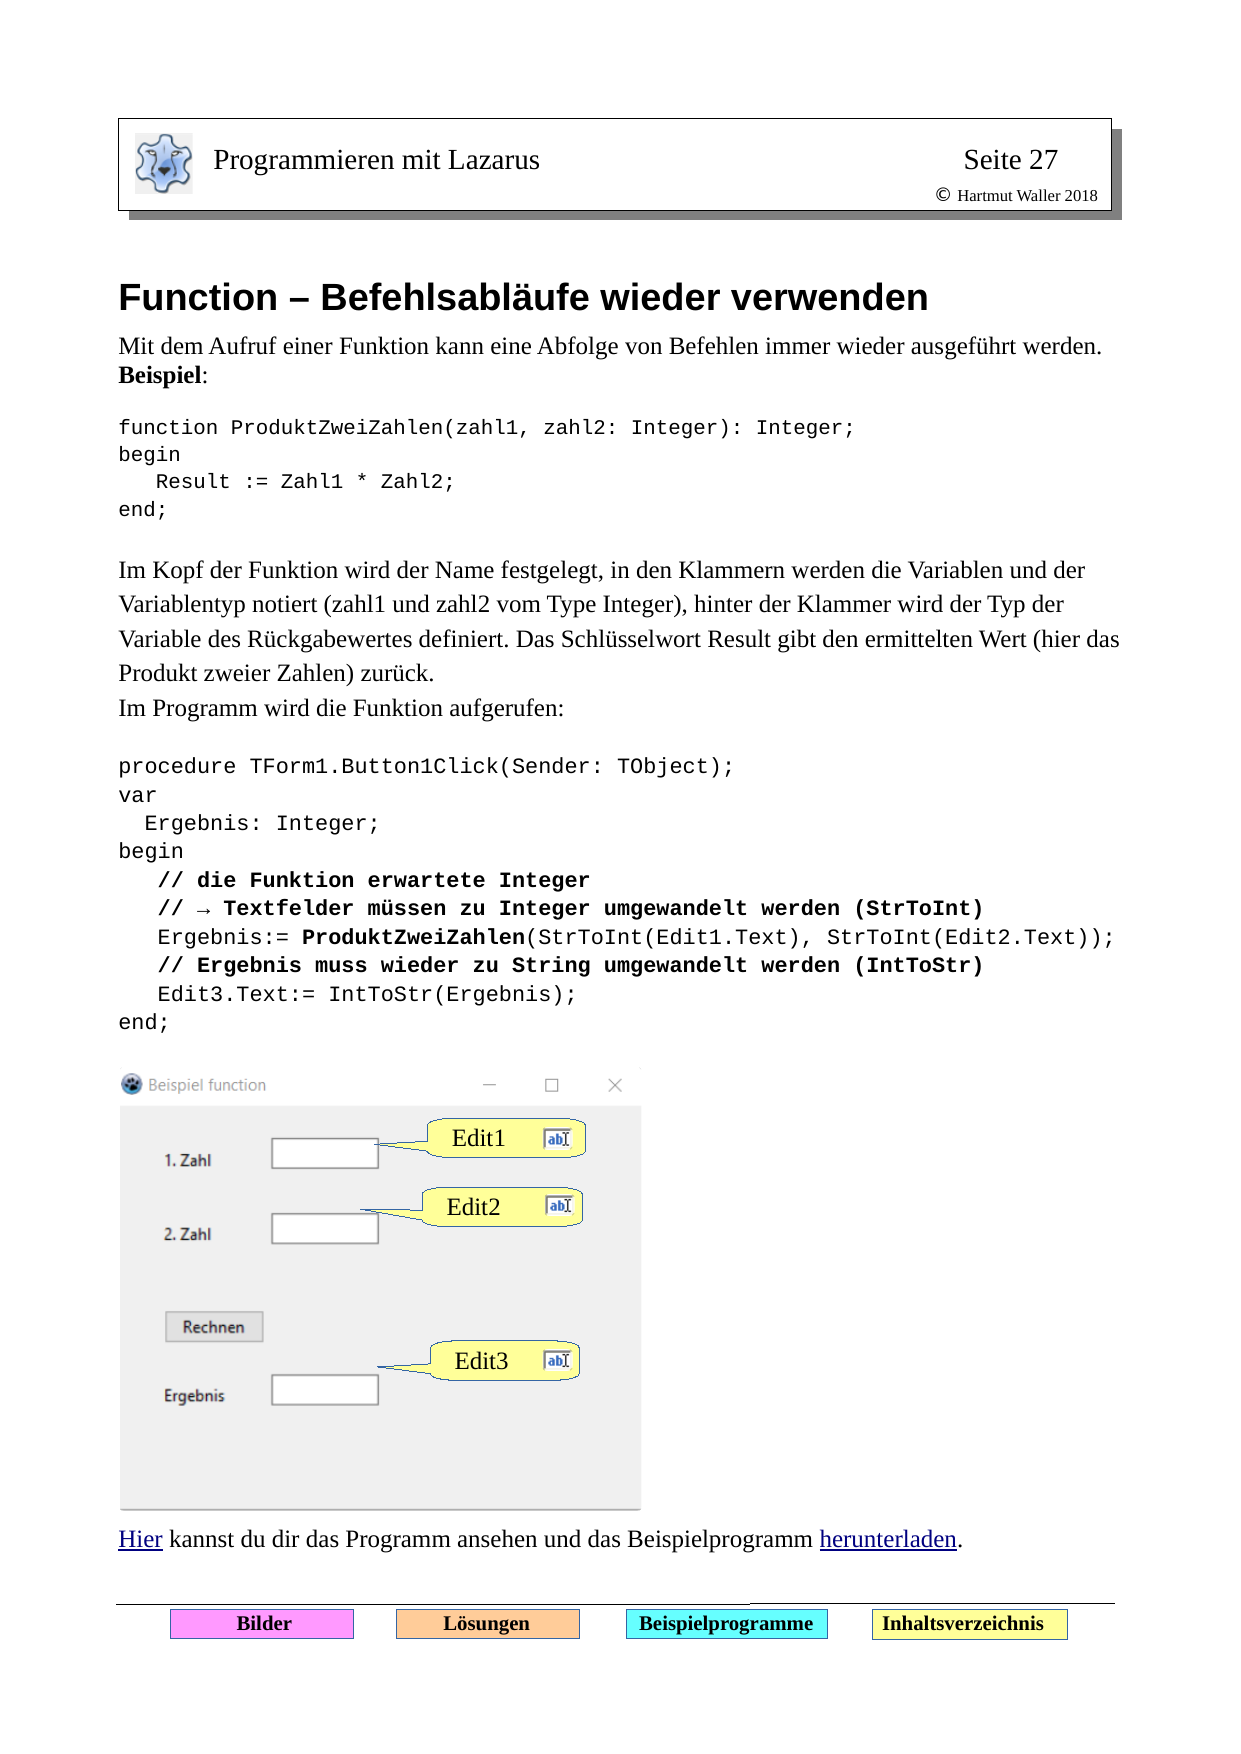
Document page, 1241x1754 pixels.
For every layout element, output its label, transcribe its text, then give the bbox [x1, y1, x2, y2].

text Im Kopf der Funktion wird der Name festgelegt, in den Klammern werden die Variablen und der Variablentyp notiert (zahl1 und zahl2 vom Type Integer), hinter der Klammer wird der Typ der Variable des Rückgabewertes definiert. Das Schlüsselwort Result gibt den ermittelten Wert (hier das Produkt zweier Zahlen) zurück. Im Programm wird die Funktion aufgerufen: [118, 555, 1122, 721]
text end; [118, 1011, 1122, 1036]
subtitle Function – Befehlsabläufe wieder verwenden [118, 275, 1122, 318]
text Ergebnis:= ProduktZweiZahlen(StrToInt(Edit1.Text), StrToInt(Edit2.Text)); [118, 926, 1122, 951]
text Result := Zahl1 * Zahl2; [118, 472, 1122, 495]
text begin [118, 444, 1122, 468]
text Edit3.Text:= IntToStr(Ergebnis); [118, 983, 1122, 1008]
picture [120, 1067, 642, 1511]
text // Ergebnis muss wieder zu String umgewandelt werden (IntToStr) [118, 954, 1122, 979]
text Mit dem Aufruf einer Funktion kann eine Abfolge von Befehlen immer wieder ausgeführt werden. Beispiel: [118, 331, 1122, 388]
text // die Funktion erwartete Integer // → Textfelder müssen zu Integer umgewandelt werden (StrToInt) [118, 869, 1122, 922]
picture [135, 133, 193, 194]
text begin [118, 841, 1122, 866]
text function ProduktZweiZahlen(zahl1, zahl2: Integer): Integer; [118, 417, 1122, 441]
text procedure TForm1.Button1Click(Sender: TObject); [118, 755, 1122, 780]
text end; [118, 499, 1122, 522]
text Ergebnis: Integer; [118, 812, 1122, 837]
text Hier kannst du dir das Programm ansehen und das Beispielprogramm herunterladen. [118, 1524, 1122, 1553]
text var [118, 784, 1122, 809]
